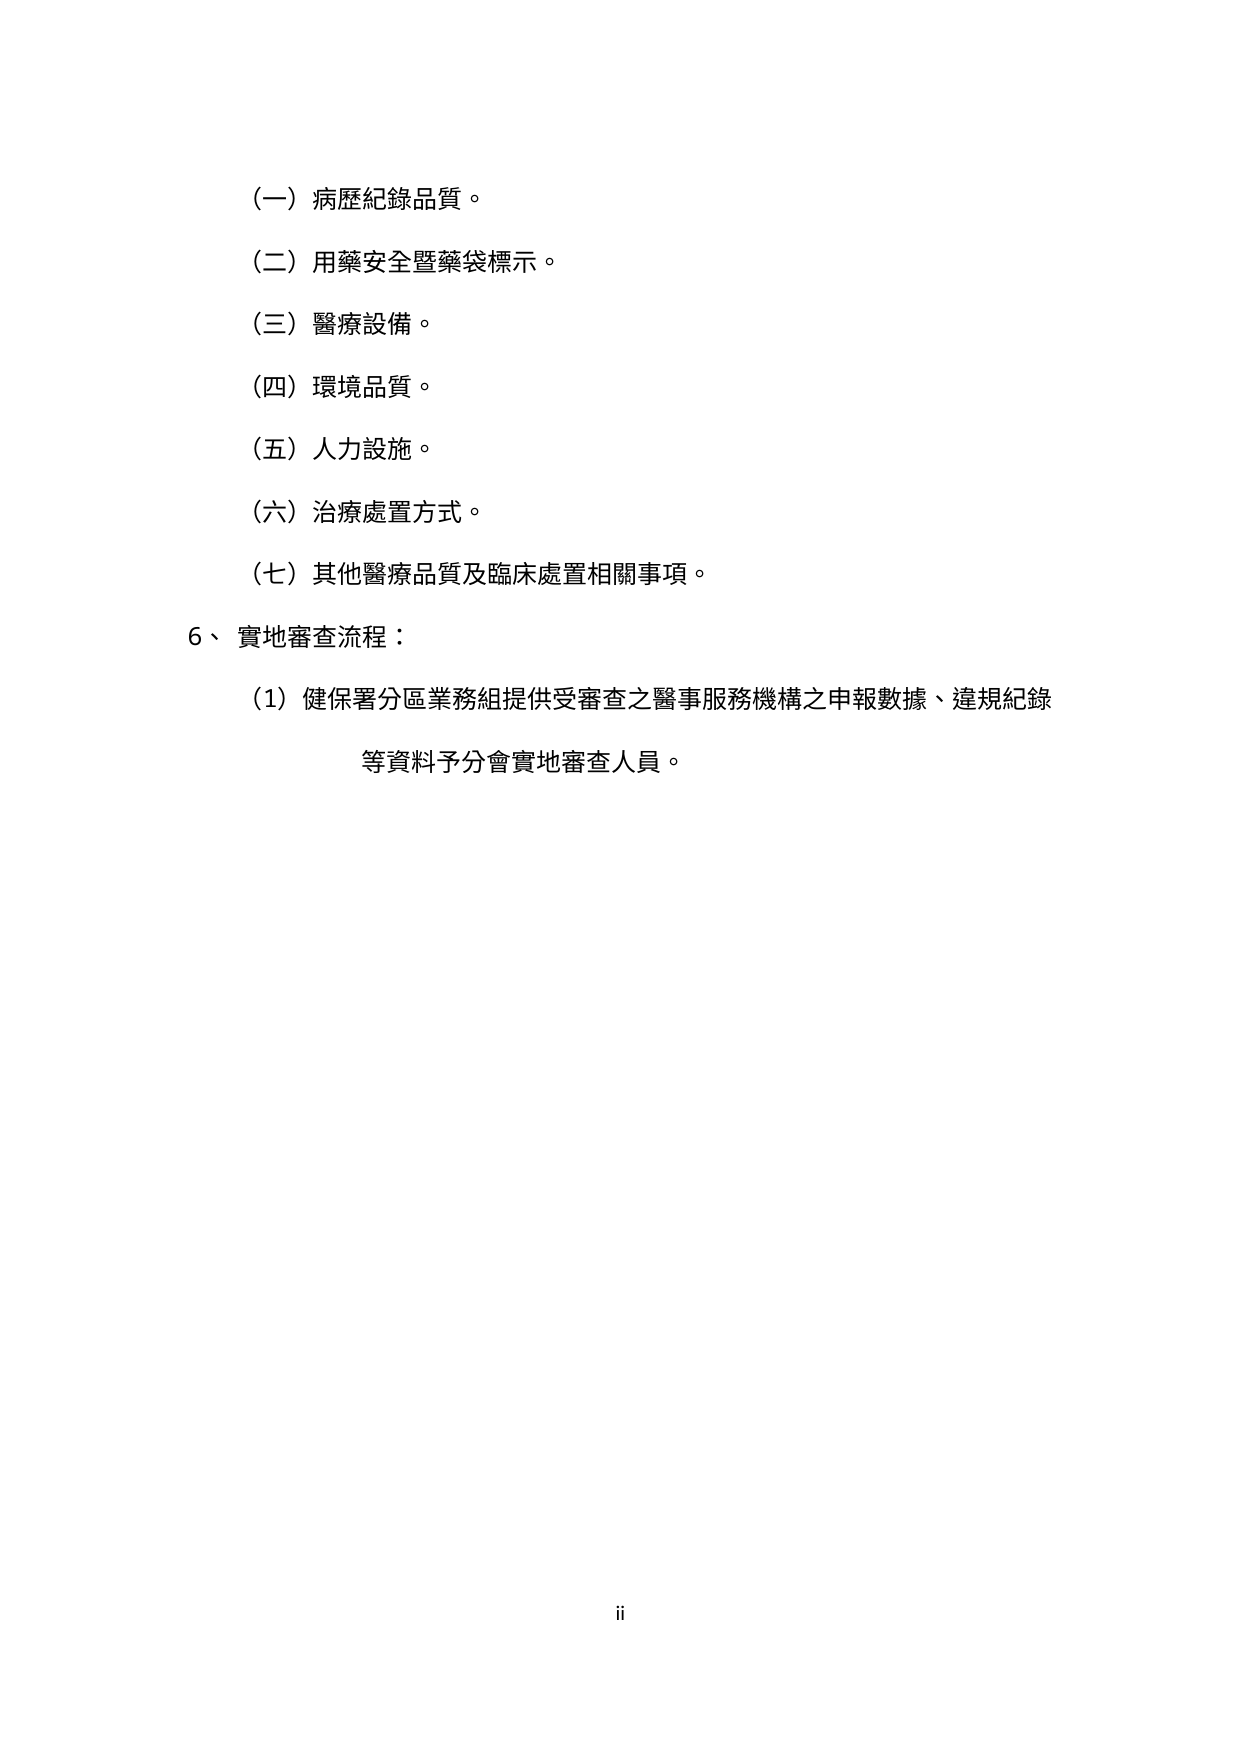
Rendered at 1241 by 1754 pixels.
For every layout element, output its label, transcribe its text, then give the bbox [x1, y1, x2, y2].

text （六）治療處置方式。 [238, 469, 1053, 531]
text （七）其他醫療品質及臨床處置相關事項。 [238, 531, 1053, 594]
text （四）環境品質。 [238, 344, 1053, 406]
text （一）病歷紀錄品質。 [238, 156, 1053, 219]
text （三）醫療設備。 [238, 281, 1053, 344]
text （二）用藥安全暨藥袋標示。 [238, 219, 1053, 281]
text （五）人力設施。 [238, 406, 1053, 469]
list 健保署分區業務組提供受審查之醫事服務機構之申報數據、違規紀錄等資料予分會實地審查人員。 [238, 656, 1053, 781]
list 實地審查流程： [187, 594, 1053, 656]
